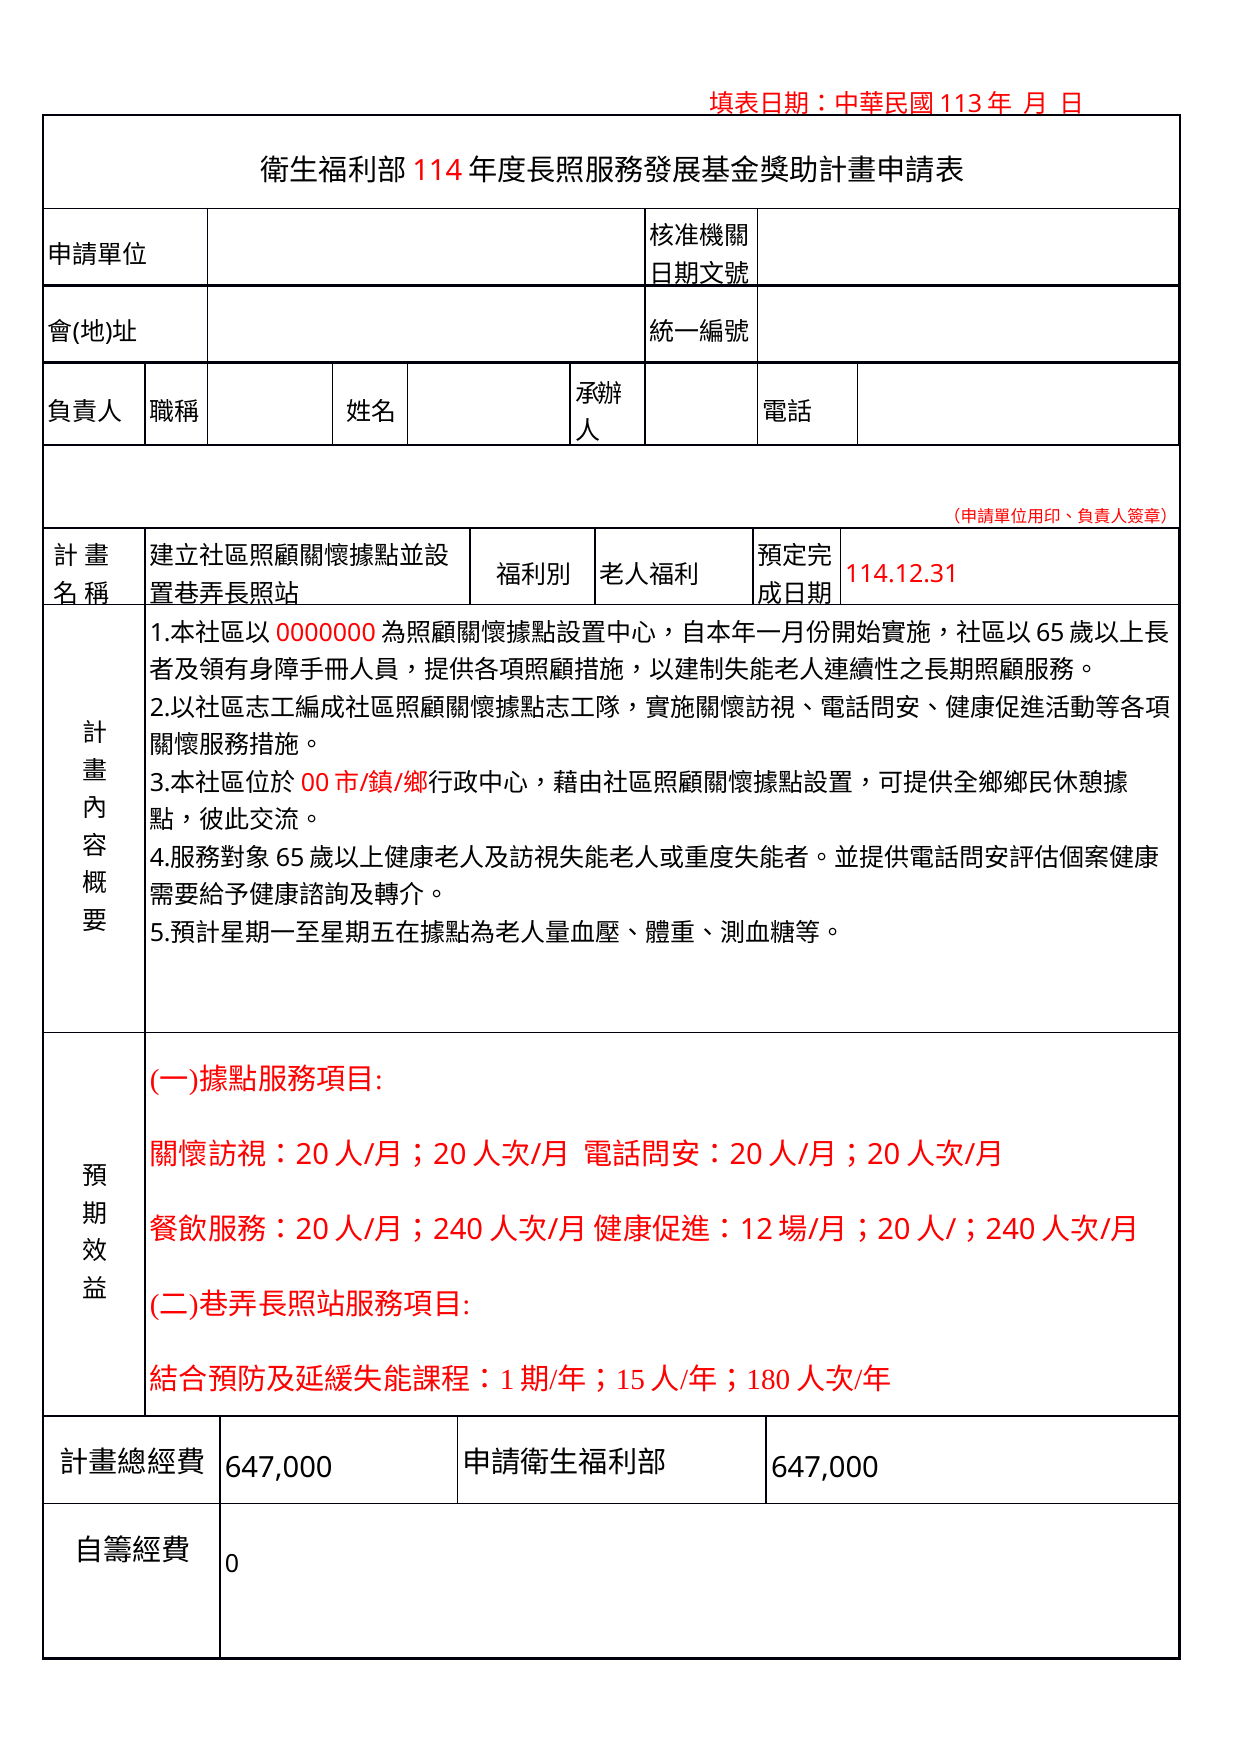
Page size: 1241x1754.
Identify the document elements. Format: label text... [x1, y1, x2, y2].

table_cell 114.12.31 [841, 529, 1178, 604]
table_cell [646, 364, 757, 444]
table_cell 負責人 [44, 364, 144, 444]
table_cell 姓名 [333, 364, 407, 444]
table_cell 計畫總經費 [44, 1417, 219, 1502]
table_cell [208, 364, 332, 444]
table_cell 0 [221, 1504, 1178, 1657]
table_cell [758, 287, 1178, 361]
table_cell 電話 [758, 364, 857, 444]
table_cell 647,000 [221, 1417, 457, 1502]
table_cell [758, 209, 1178, 284]
table_cell 統一編號 [646, 287, 757, 361]
table_cell 據點服務項目: 關懷訪視：20人/月；20人次/月 電話問安：20人/月；20人次/月 餐飲服務：20人/月；240人次/月 健康促進：12場/月；20人/；240人次/月 巷弄長照站服務項目: 結合預防及延緩失能課程：1期/年；15人/年；180人次/年 [146, 1033, 1178, 1415]
table_cell 核准機關 日期文號 [646, 209, 757, 284]
table_cell 建立社區照顧關懷據點並設置巷弄長照站 [146, 529, 469, 604]
table_cell 會(地)址 [44, 287, 207, 361]
table_cell 1.本社區以0000000為照顧關懷據點設置中心，自本年一月份開始實施，社區以65歲以上長者及領有身障手冊人員，提供各項照顧措施，以建制失能老人連續性之長期照顧服務。 2.以社區志工編成社區照顧關懷據點志工隊，實施關懷訪視、電話問安、健康促進活動等各項關懷服務措施。 3.本社區位於00市/鎮/鄉行政中心，藉由社區照顧關懷據點設置，可提供全鄉鄉民休憩據點，彼此交流。 4.服務對象65歲以上健康老人及訪視失能老人或重度失能者。並提供電話問安評估個案健康需要給予健康諮詢及轉介。 5.預計星期一至星期五在據點為老人量血壓、體重、測血糖等。 [146, 605, 1178, 1031]
table_cell 647,000 [767, 1417, 1178, 1502]
table_cell [408, 364, 569, 444]
table_cell 預 期 效 益 [44, 1033, 144, 1415]
table_cell [858, 364, 1178, 444]
table_header 衛生福利部114年度長照服務發展基金獎助計畫申請表 [44, 116, 1179, 207]
table_cell 福利別 [471, 529, 594, 604]
table_cell 計 畫 名 稱 [44, 529, 144, 604]
table_cell [208, 287, 644, 361]
table_cell 承辦人 [571, 364, 644, 444]
table_cell 預定完成日期 [754, 529, 840, 604]
text 填表日期：中華民國113年 月 日 [59, 76, 1181, 114]
table_cell 自籌經費 [44, 1504, 219, 1657]
table_cell 計 畫 內 容 概 要 [44, 605, 144, 1031]
table_cell （申請單位用印、負責人簽章） [44, 446, 1179, 527]
table_cell 職稱 [146, 364, 207, 444]
table_cell 申請衛生福利部 補助經費 [458, 1417, 765, 1502]
table_cell 申請單位 [44, 209, 207, 284]
table_cell 老人福利 [596, 529, 752, 604]
table_cell [208, 209, 644, 284]
